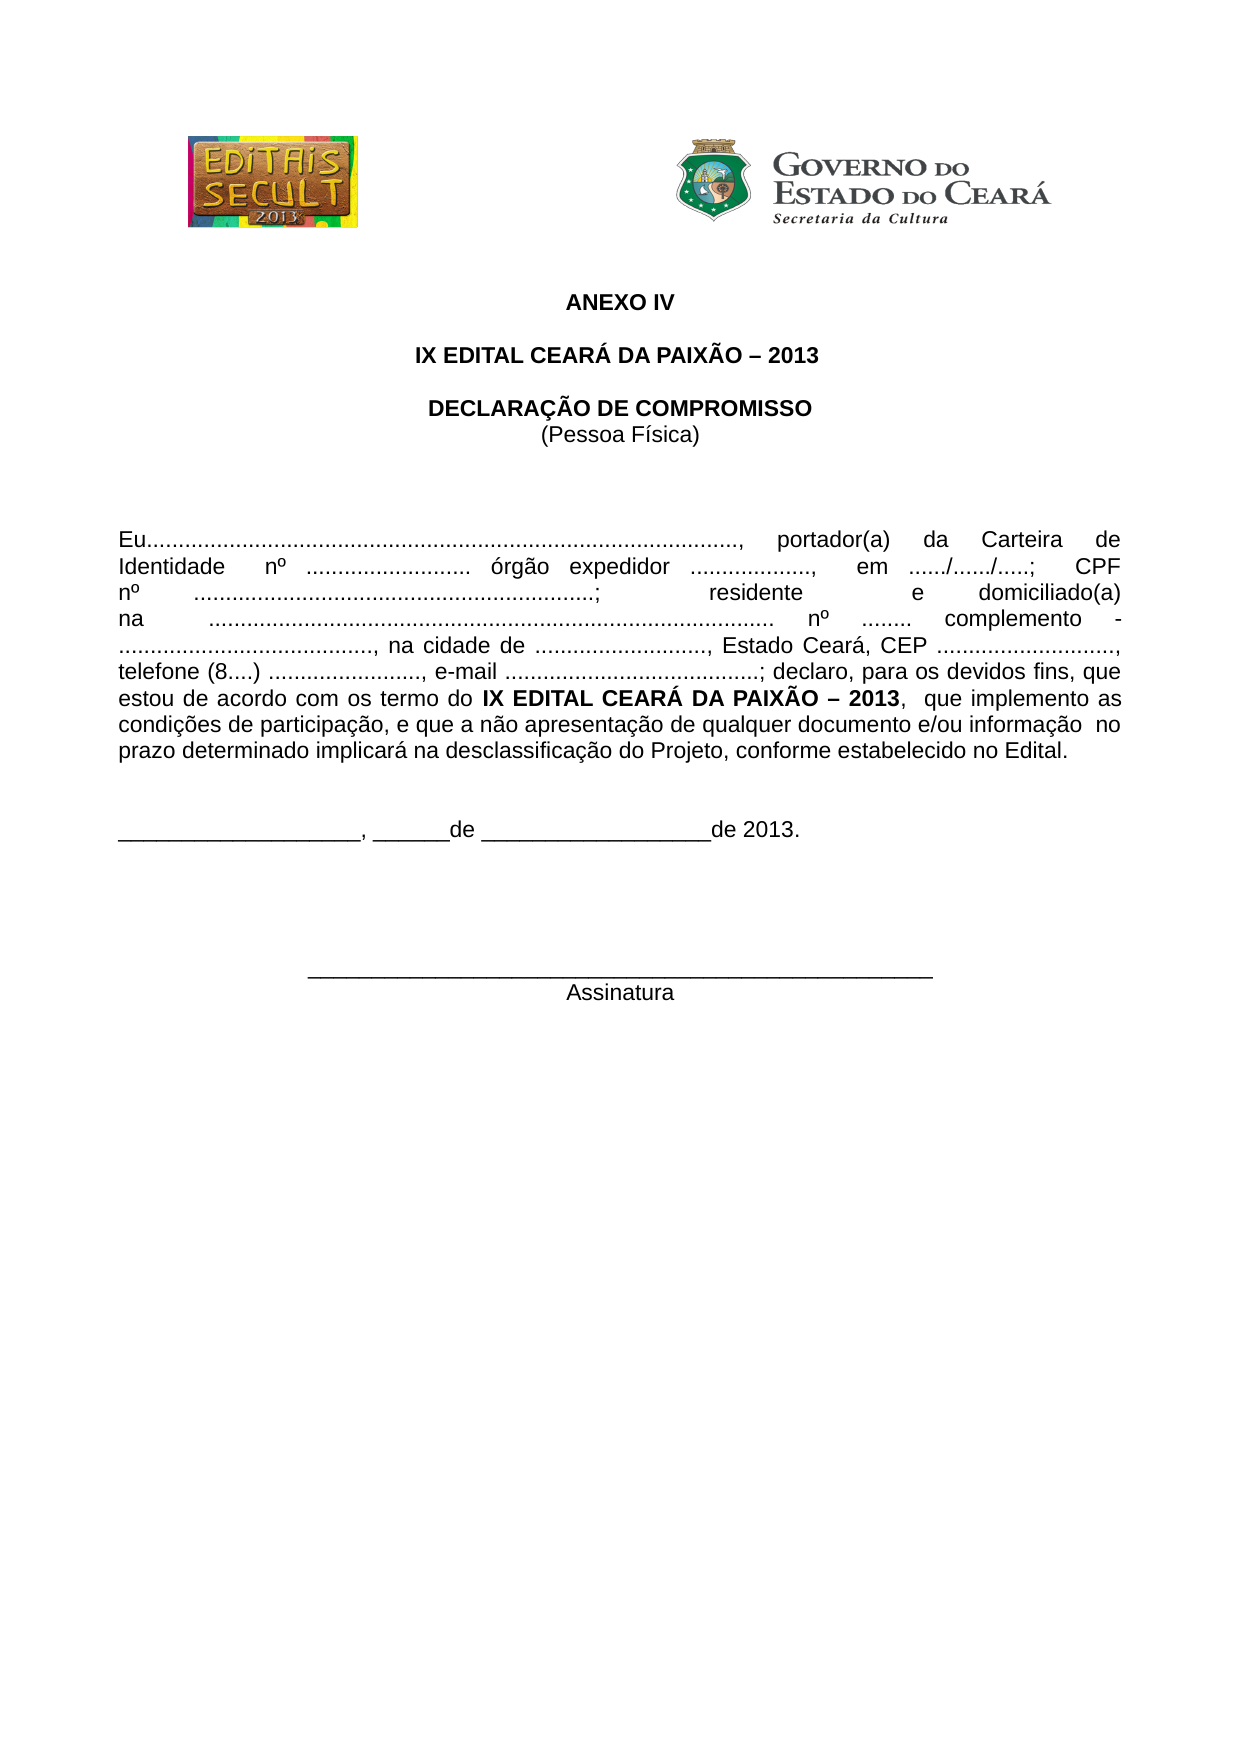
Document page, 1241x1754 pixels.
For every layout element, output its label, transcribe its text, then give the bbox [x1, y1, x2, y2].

text (Pessoa Física) [118, 421, 1122, 447]
subtitle DECLARAÇÃO DE COMPROMISSO [118, 394, 1122, 421]
text ANEXO IV [118, 289, 1122, 316]
text _________________________________________________ [118, 953, 1122, 979]
text Assinatura [118, 979, 1122, 1006]
text IX EDITAL CEARÁ DA PAIXÃO – 2013 [118, 342, 1122, 368]
text Eu............................................................................................., portador(a) da Carteira de Identidade nº .......................... órgão expedidor ..................., em ....../....../.....; CPF nº ...............................................................; residente e domiciliado(a) na ......................................................................................... nº ........ complemento - ........................................, na cidade de ..........................., Estado Ceará, CEP ............................, telefone (8....) ........................, e-mail ........................................; declaro, para os devidos fins, que estou de acordo com os termo do IX EDITAL CEARÁ DA PAIXÃO – 2013, que implemento as condições de participação, e que a não apresentação de qualquer documento e/ou informação no prazo determinado implicará na desclassificação do Projeto, conforme estabelecido no Edital. [118, 526, 1122, 763]
picture [157, 118, 1083, 263]
text ___________________, ______de __________________de 2013. [118, 816, 1122, 843]
